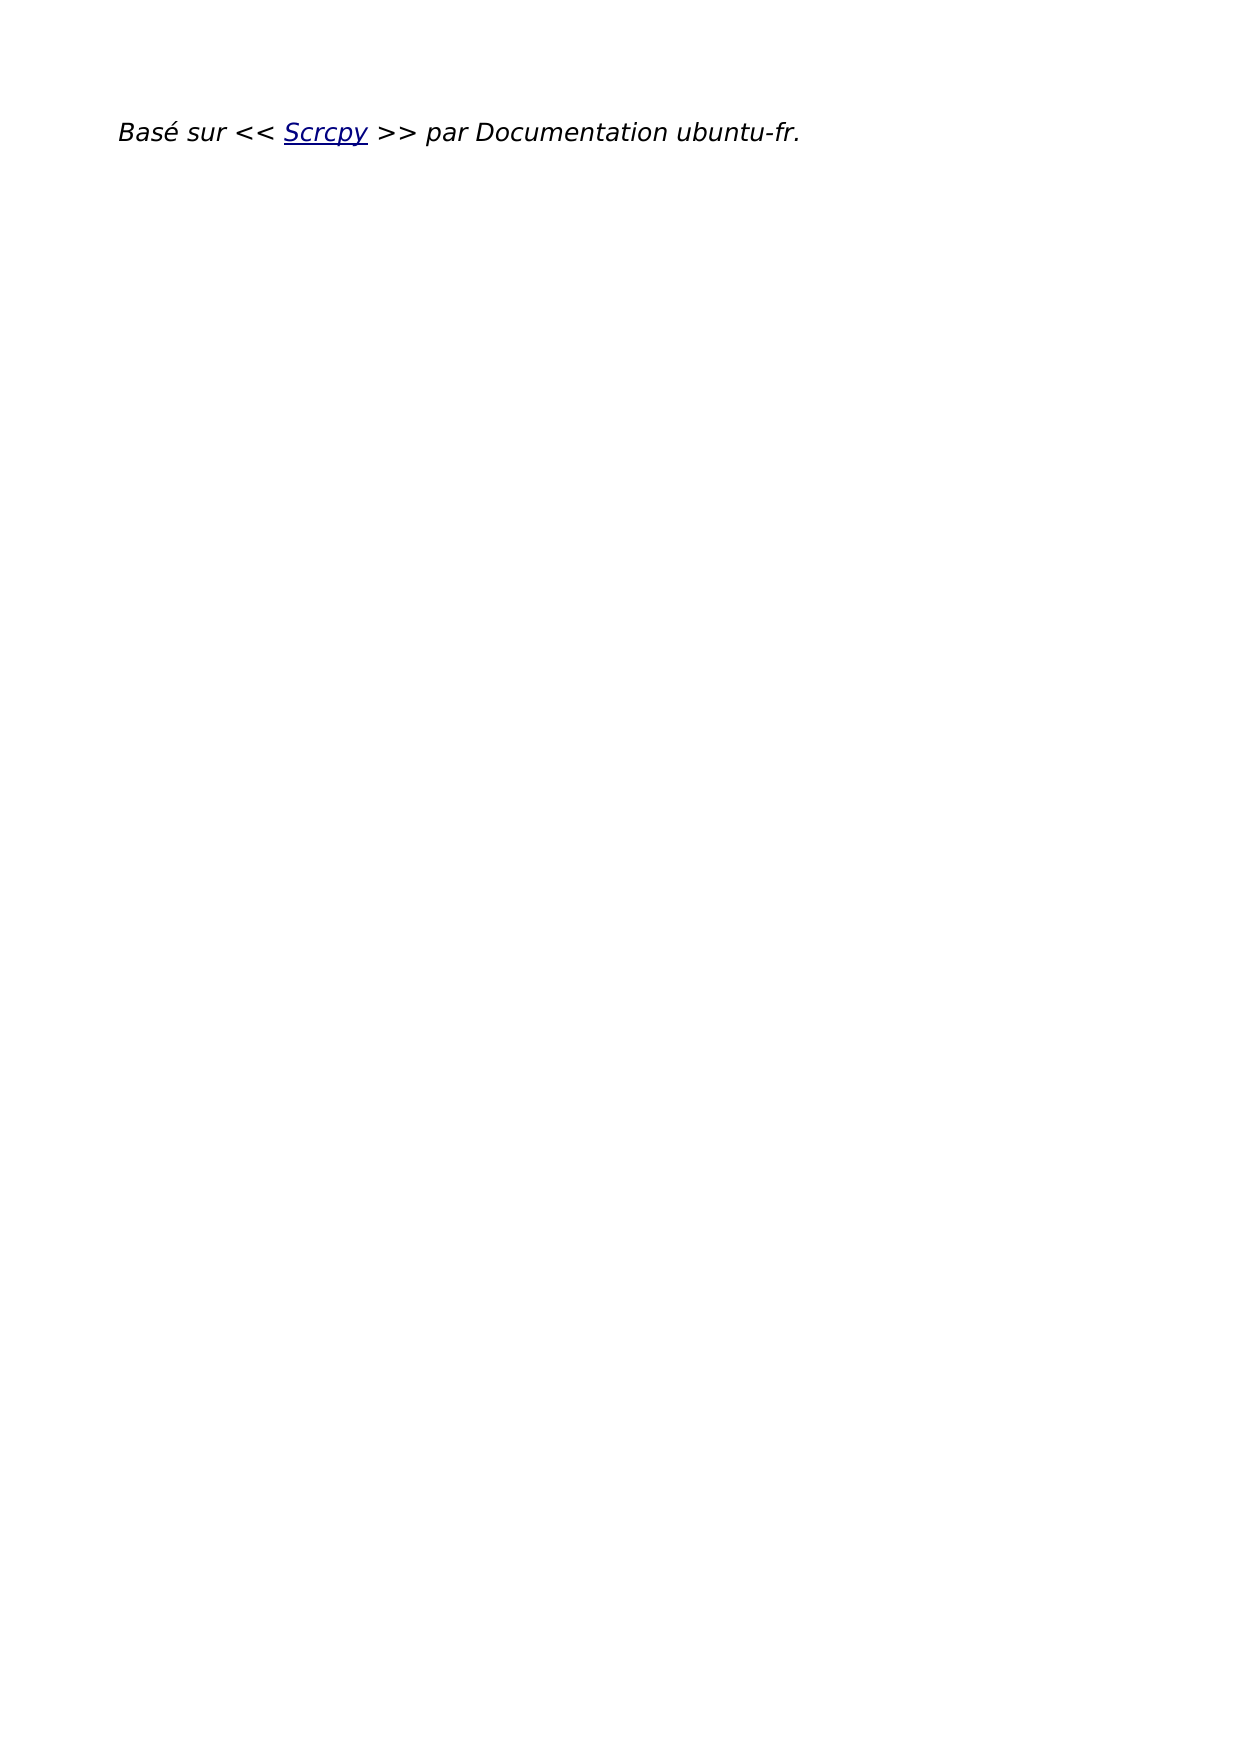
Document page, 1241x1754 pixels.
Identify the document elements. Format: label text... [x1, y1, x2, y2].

text Basé sur << Scrcpy >> par Documentation ubuntu-fr. [118, 118, 1122, 147]
